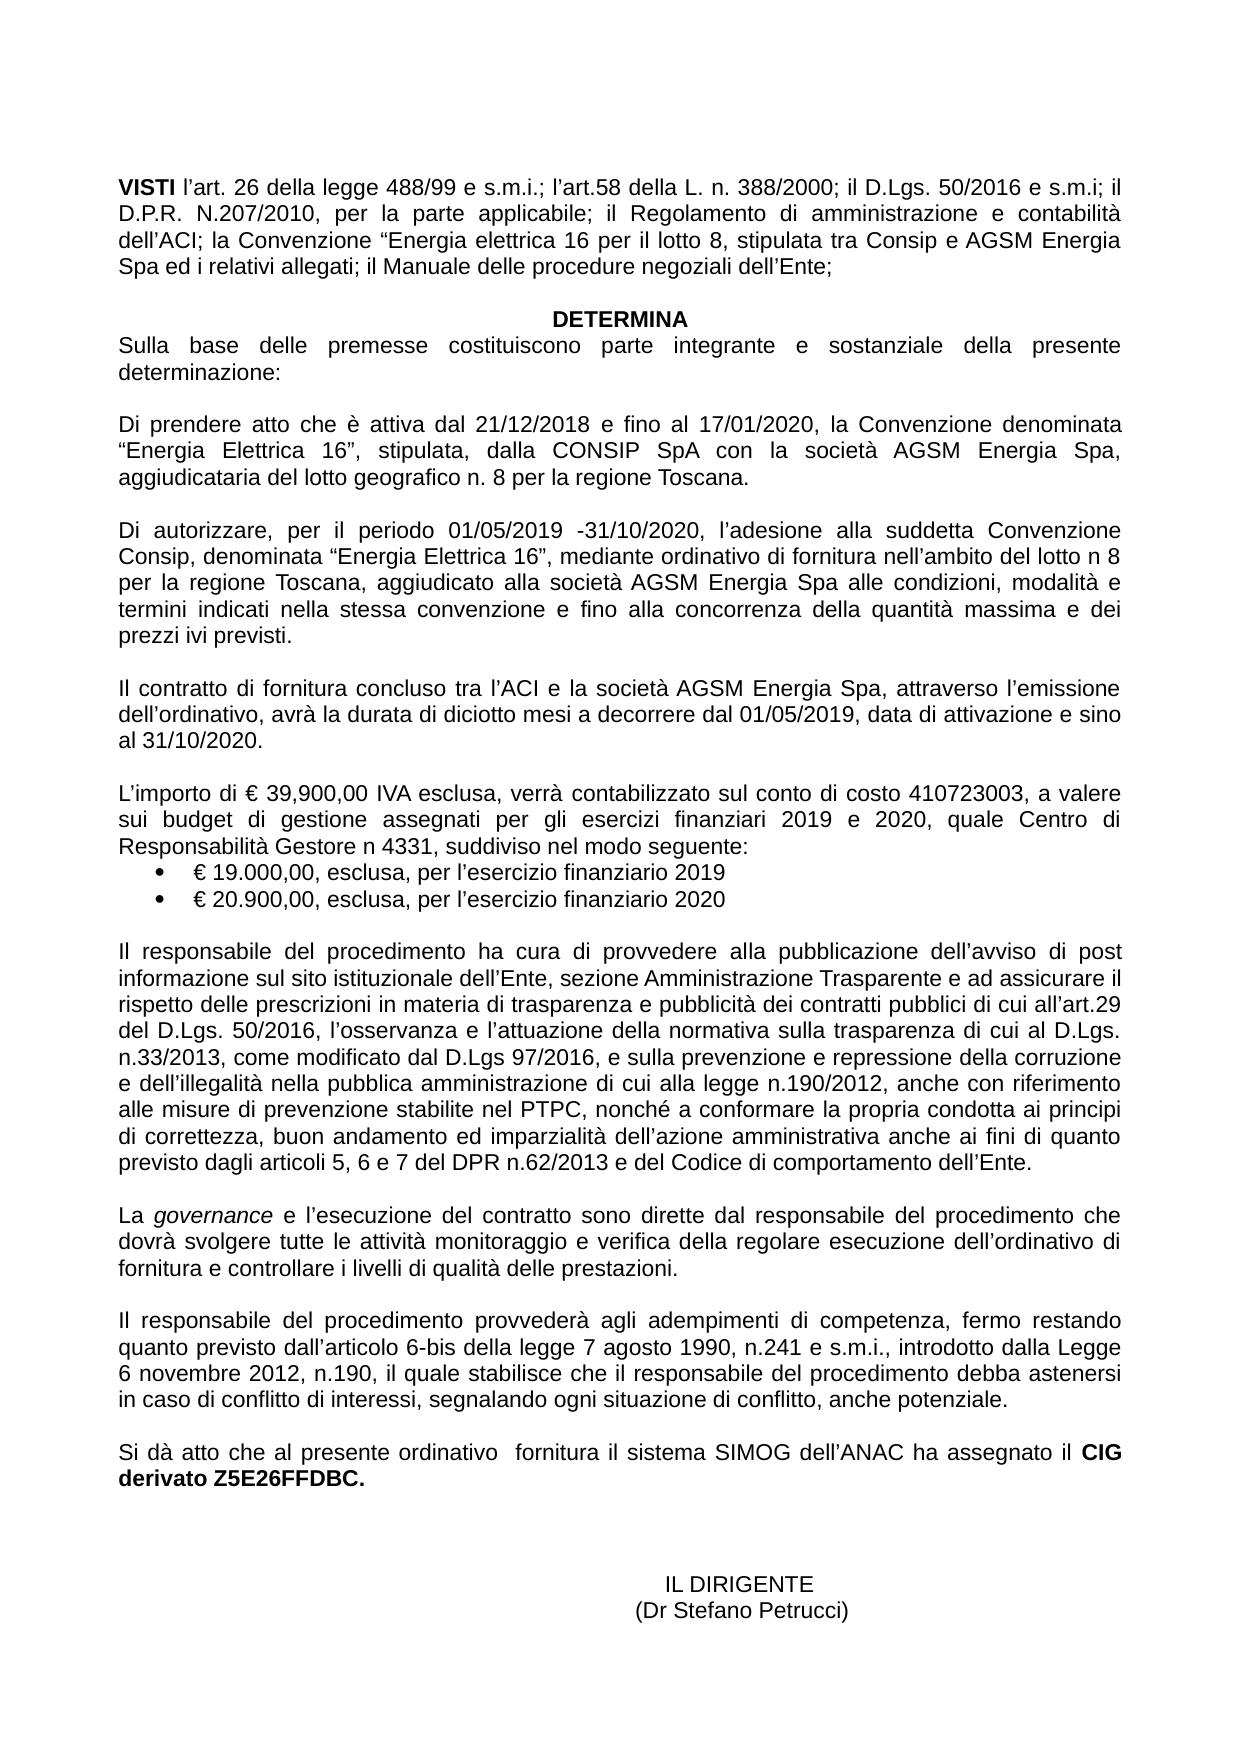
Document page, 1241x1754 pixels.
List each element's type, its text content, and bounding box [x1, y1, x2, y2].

text Sulla base delle premesse costituiscono parte integrante e sostanziale della presente determinazione: [118, 332, 1122, 385]
text La governance e l’esecuzione del contratto sono dirette dal responsabile del procedimento che dovrà svolgere tutte le attività monitoraggio e verifica della regolare esecuzione dell’ordinativo di fornitura e controllare i livelli di qualità delle prestazioni. [118, 1202, 1122, 1281]
text Di autorizzare, per il periodo 01/05/2019 -31/10/2020, l’adesione alla suddetta Convenzione Consip, denominata “Energia Elettrica 16”, mediante ordinativo di fornitura nell’ambito del lotto n 8 per la regione Toscana, aggiudicato alla società AGSM Energia Spa alle condizioni, modalità e termini indicati nella stessa convenzione e fino alla concorrenza della quantità massima e dei prezzi ivi previsti. [118, 517, 1122, 648]
text Il responsabile del procedimento ha cura di provvedere alla pubblicazione dell’avviso di post informazione sul sito istituzionale dell’Ente, sezione Amministrazione Trasparente e ad assicurare il rispetto delle prescrizioni in materia di trasparenza e pubblicità dei contratti pubblici di cui all’art.29 del D.Lgs. 50/2016, l’osservanza e l’attuazione della normativa sulla trasparenza di cui al D.Lgs. n.33/2013, come modificato dal D.Lgs 97/2016, e sulla prevenzione e repressione della corruzione e dell’illegalità nella pubblica amministrazione di cui alla legge n.190/2012, anche con riferimento alle misure di prevenzione stabilite nel PTPC, nonché a conformare la propria condotta ai principi di correttezza, buon andamento ed imparzialità dell’azione amministrativa anche ai fini di quanto previsto dagli articoli 5, 6 e 7 del DPR n.62/2013 e del Codice di comportamento dell’Ente. [118, 938, 1122, 1175]
list € 20.900,00, esclusa, per l’esercizio finanziario 2020 [156, 886, 1122, 912]
text VISTI l’art. 26 della legge 488/99 e s.m.i.; l’art.58 della L. n. 388/2000; il D.Lgs. 50/2016 e s.m.i; il D.P.R. N.207/2010, per la parte applicabile; il Regolamento di amministrazione e contabilità dell’ACI; la Convenzione “Energia elettrica 16 per il lotto 8, stipulata tra Consip e AGSM Energia Spa ed i relativi allegati; il Manuale delle procedure negoziali dell’Ente; [118, 174, 1122, 279]
text IL DIRIGENTE [635, 1571, 1122, 1597]
subtitle DETERMINA [118, 306, 1122, 332]
text L’importo di € 39,900,00 IVA esclusa, verrà contabilizzato sul conto di costo 410723003, a valere sui budget di gestione assegnati per gli esercizi finanziari 2019 e 2020, quale Centro di Responsabilità Gestore n 4331, suddiviso nel modo seguente: [118, 780, 1122, 859]
text (Dr Stefano Petrucci) [635, 1597, 1122, 1623]
text Si dà atto che al presente ordinativo fornitura il sistema SIMOG dell’ANAC ha assegnato il CIG derivato Z5E26FFDBC. [118, 1439, 1122, 1492]
list € 19.000,00, esclusa, per l’esercizio finanziario 2019 [156, 859, 1122, 886]
text Il contratto di fornitura concluso tra l’ACI e la società AGSM Energia Spa, attraverso l’emissione dell’ordinativo, avrà la durata di diciotto mesi a decorrere dal 01/05/2019, data di attivazione e sino al 31/10/2020. [118, 675, 1122, 754]
text Il responsabile del procedimento provvederà agli adempimenti di competenza, fermo restando quanto previsto dall’articolo 6-bis della legge 7 agosto 1990, n.241 e s.m.i., introdotto dalla Legge 6 novembre 2012, n.190, il quale stabilisce che il responsabile del procedimento debba astenersi in caso di conflitto di interessi, segnalando ogni situazione di conflitto, anche potenziale. [118, 1307, 1122, 1413]
text Di prendere atto che è attiva dal 21/12/2018 e fino al 17/01/2020, la Convenzione denominata “Energia Elettrica 16”, stipulata, dalla CONSIP SpA con la società AGSM Energia Spa, aggiudicataria del lotto geografico n. 8 per la regione Toscana. [118, 411, 1122, 490]
